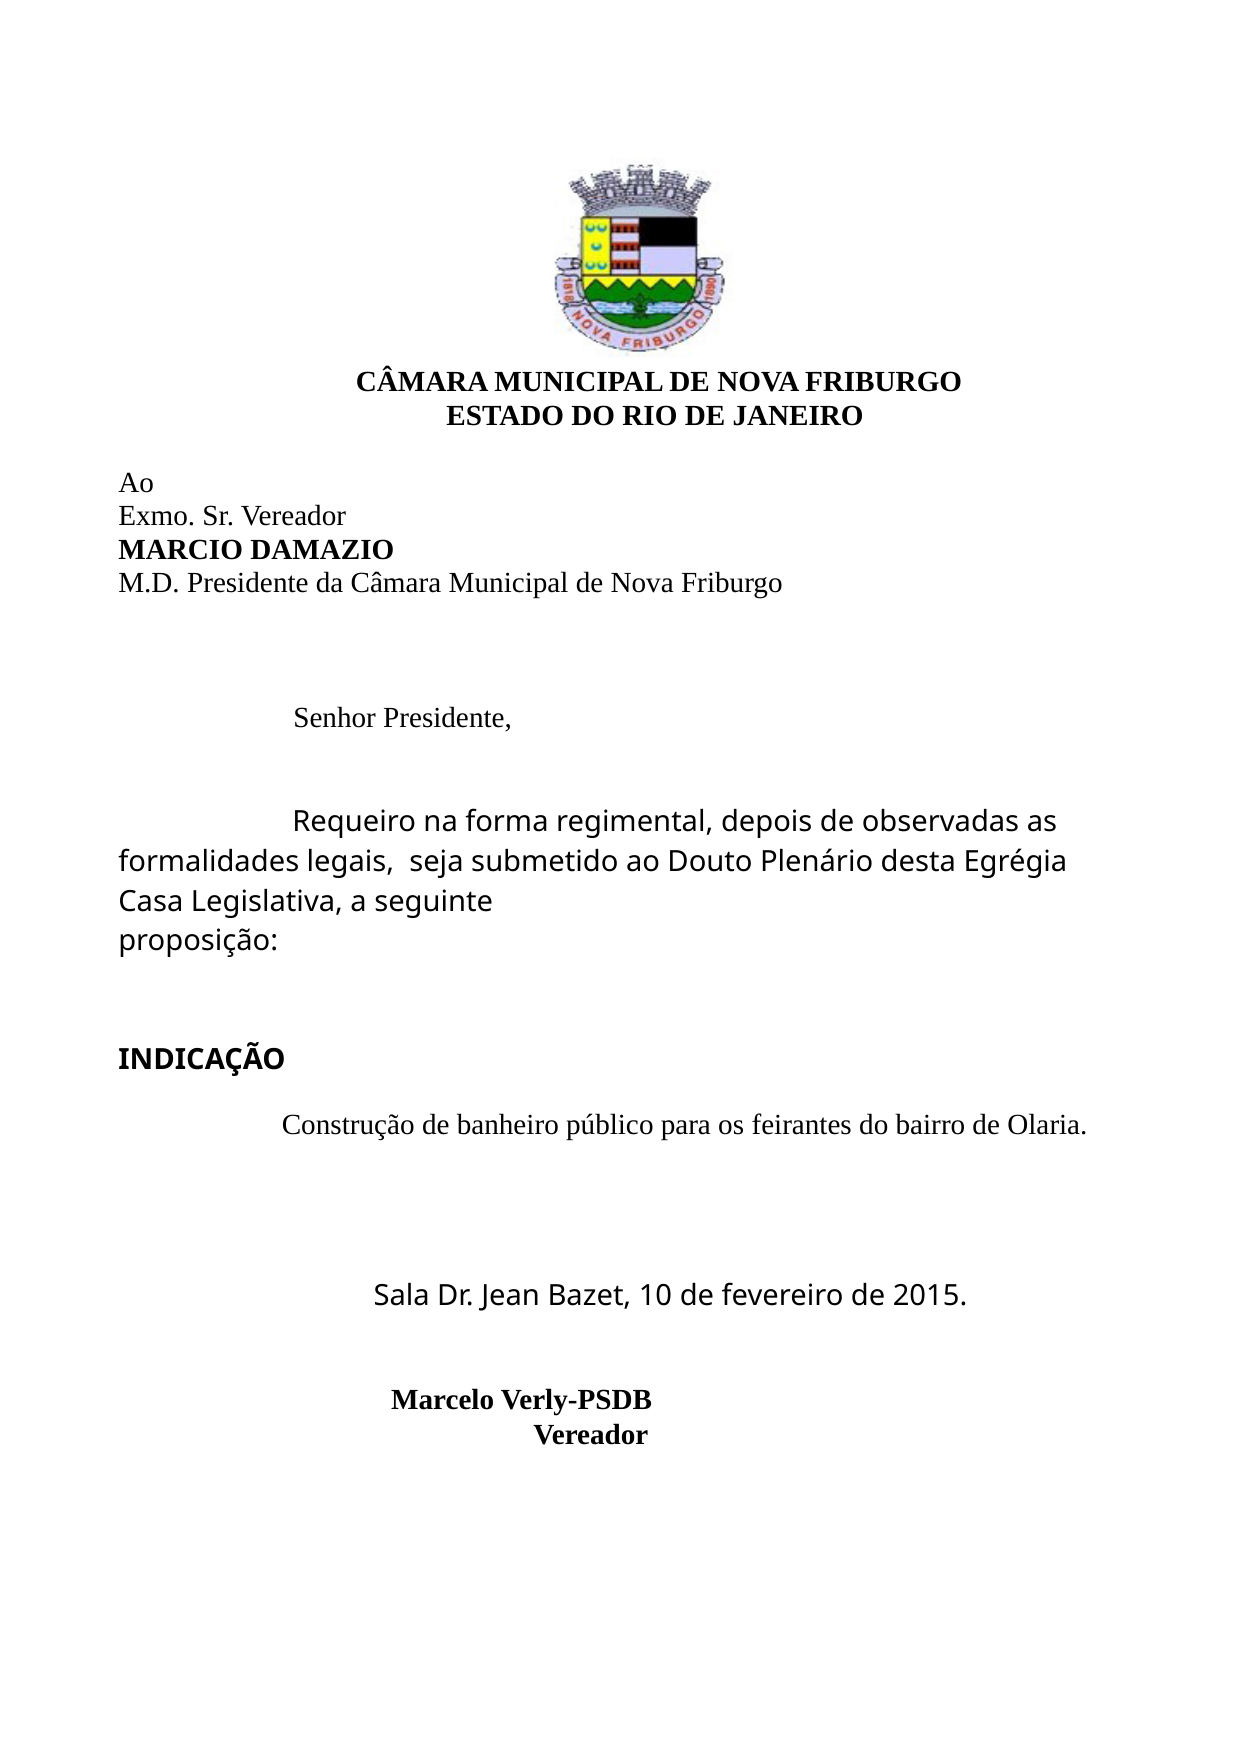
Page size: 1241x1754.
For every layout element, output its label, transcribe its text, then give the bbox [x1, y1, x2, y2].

text INDICAÇÃO [118, 1038, 1122, 1078]
text Sala Dr. Jean Bazet, 10 de fevereiro de 2015. [118, 1275, 1122, 1314]
text Exmo. Sr. Vereador [118, 498, 1122, 532]
text ESTADO DO RIO DE JANEIRO [118, 398, 1122, 431]
text Construção de banheiro público para os feirantes do bairro de Olaria. [118, 1107, 1122, 1141]
text Vereador [118, 1417, 1122, 1451]
text Ao [118, 465, 1122, 498]
text Marcelo Verly-PSDB [118, 1382, 1122, 1417]
text Requeiro na forma regimental, depois de observadas as formalidades legais, seja submetido ao Douto Plenário desta Egrégia Casa Legislativa, a seguinte [118, 800, 1122, 919]
text proposição: [118, 919, 1122, 959]
text M.D. Presidente da Câmara Municipal de Nova Friburgo [118, 566, 1122, 599]
text Senhor Presidente, [118, 700, 1122, 733]
text CÂMARA MUNICIPAL DE NOVA FRIBURGO [118, 118, 1122, 398]
text MARCIO DAMAZIO [118, 532, 1122, 566]
